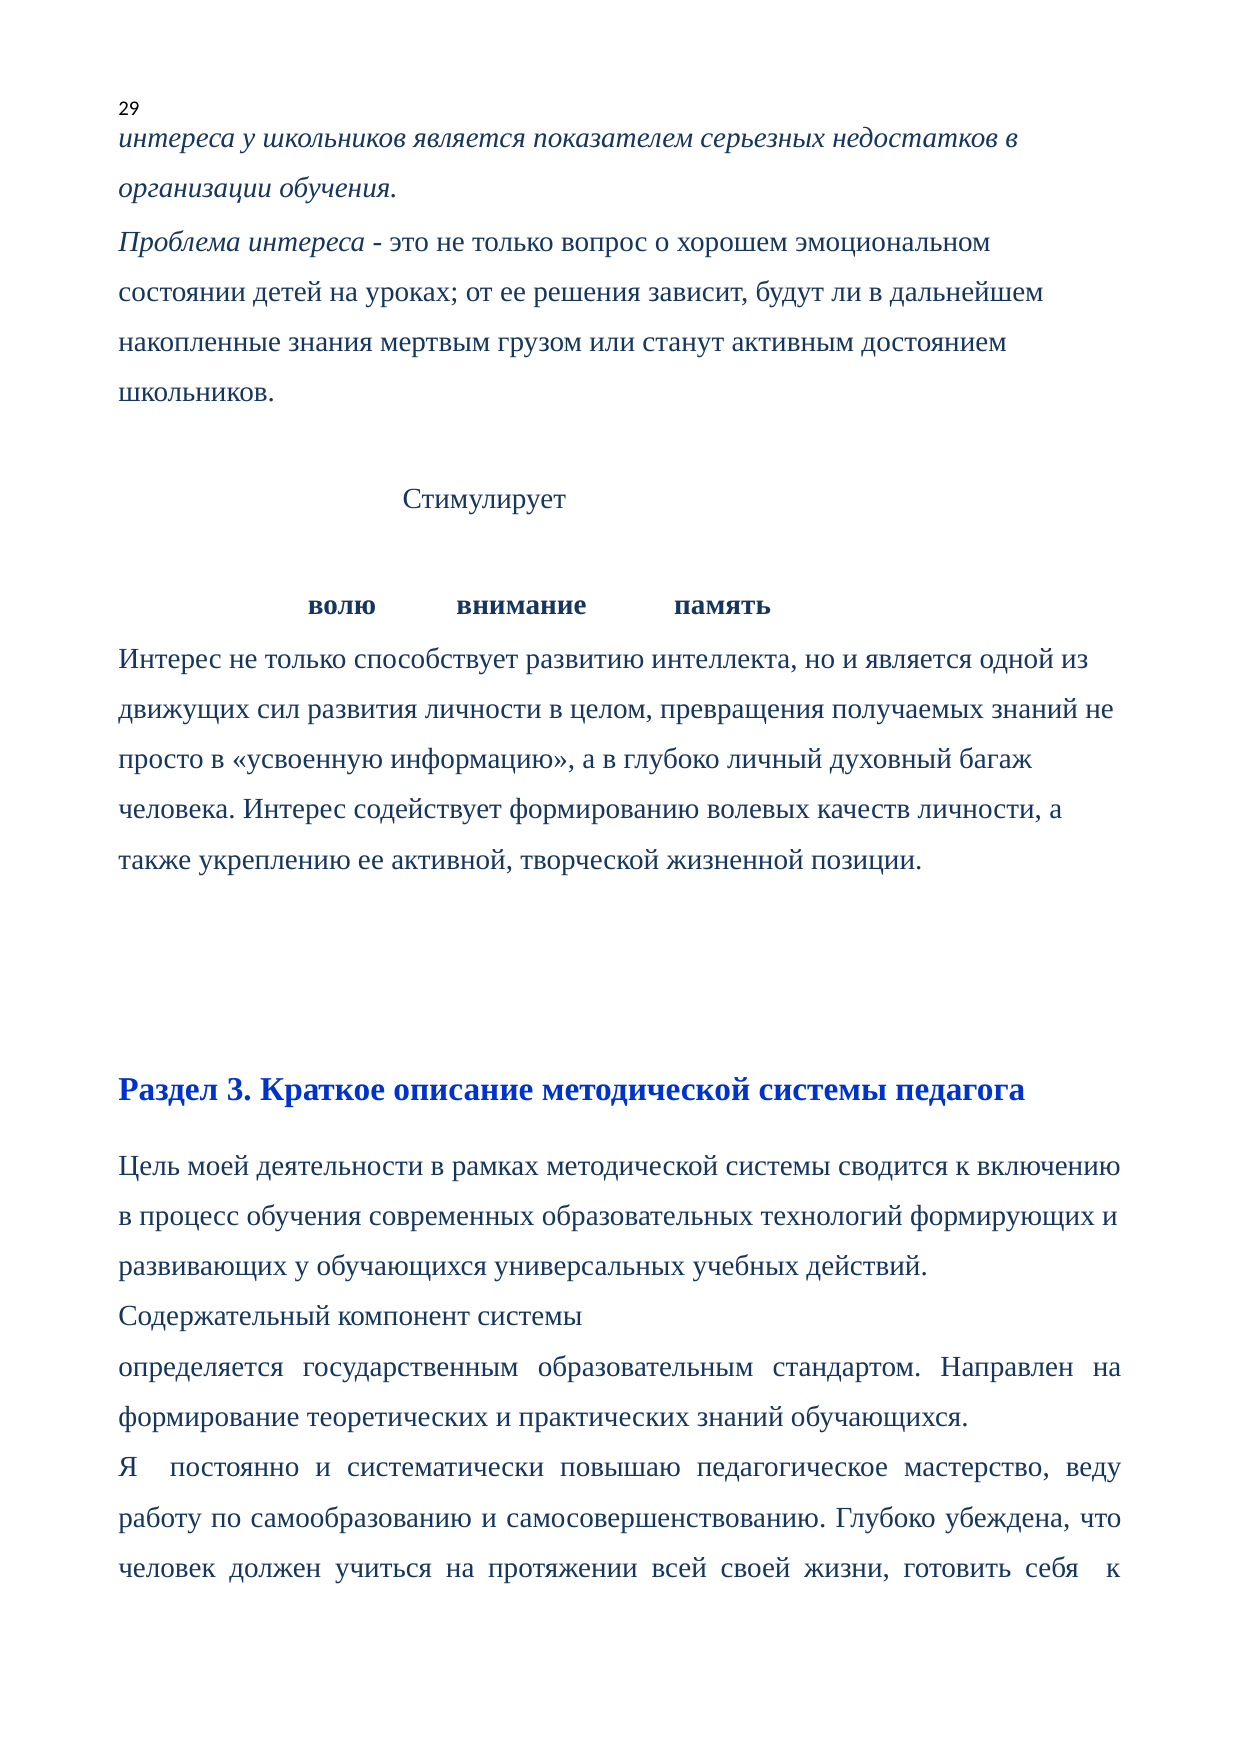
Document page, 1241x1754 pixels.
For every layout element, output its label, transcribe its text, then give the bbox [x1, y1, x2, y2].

text Цель моей деятельности в рамках методической системы сводится к включению в процесс обучения современных образовательных технологий формирующих и развивающих у обучающихся универсальных учебных действий. Содержательный компонент системы [118, 1148, 1122, 1332]
text Стимулирует [118, 481, 1122, 514]
text Проблема интереса - это не только вопрос о хорошем эмоциональном состоянии детей на уроках; от ее решения зависит, будут ли в дальнейшем накопленные знания мертвым грузом или станут активным достоянием школьников. [118, 224, 1122, 408]
text волю внимание память [118, 587, 1122, 621]
text интереса у школьников является показателем серьезных недостатков в организации обучения. [118, 120, 1122, 204]
text Раздел 3. Краткое описание методической системы педагога [118, 1069, 1122, 1108]
text Интерес не только способствует развитию интеллекта, но и является одной из движущих сил развития личности в целом, превращения получаемых знаний не просто в «усвоенную информацию», а в глубоко личный духовный багаж человека. Интерес содействует формированию волевых качеств личности, а также укреплению ее активной, творческой жизненной позиции. [118, 641, 1122, 876]
text определяется государственным образовательным стандартом. Направлен на формирование теоретических и практических знаний обучающихся. [118, 1349, 1122, 1433]
text Я постоянно и систематически повышаю педагогическое мастерство, веду работу по самообразованию и самосовершенствованию. Глубоко убеждена, что человек должен учиться на протяжении всей своей жизни, готовить себя к [118, 1449, 1122, 1584]
